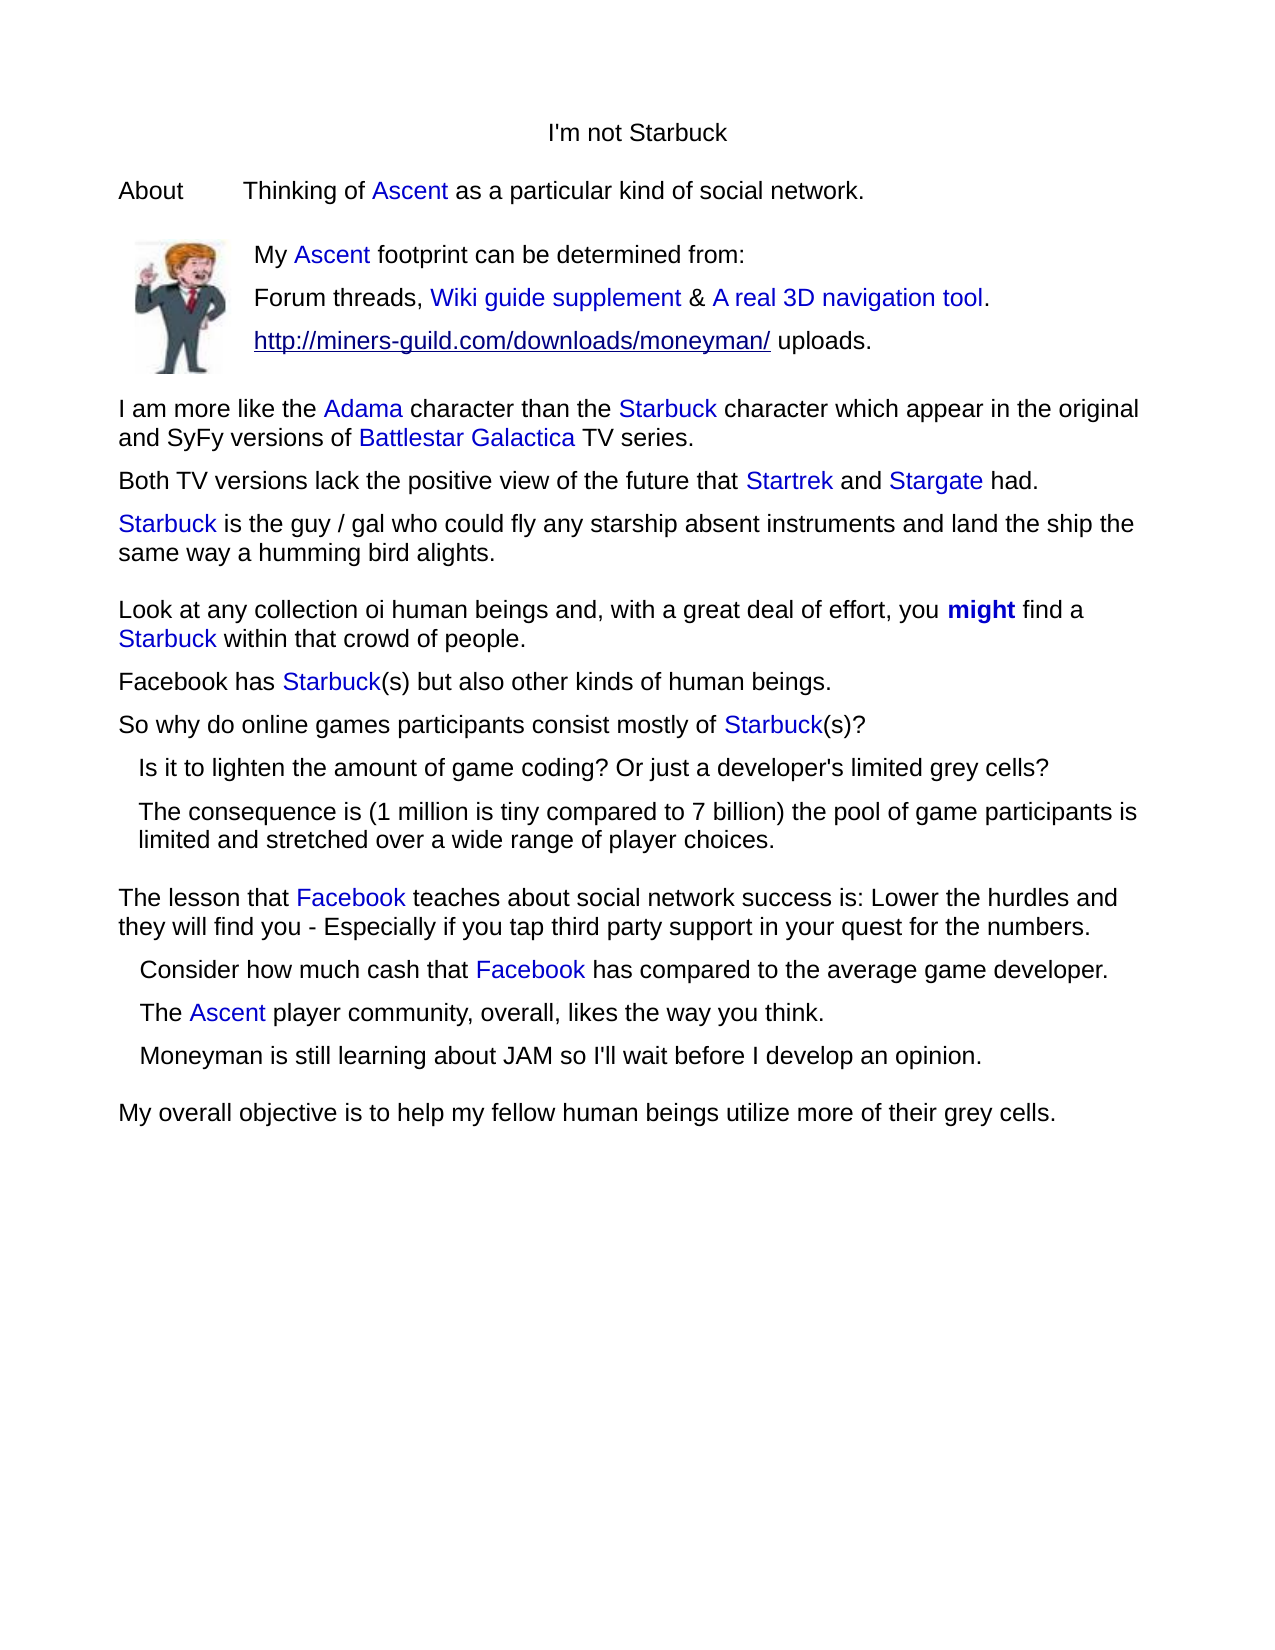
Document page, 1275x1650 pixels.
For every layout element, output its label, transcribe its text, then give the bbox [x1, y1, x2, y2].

text Both TV versions lack the positive view of the future that Startrek and Stargate had. [118, 466, 1157, 495]
text The consequence is (1 million is tiny compared to 7 billion) the pool of game participants is limited and stretched over a wide range of player choices. [138, 797, 1157, 854]
text So why do online games participants consist mostly of Starbuck(s)? [118, 710, 1157, 739]
text The Ascent player community, overall, likes the way you think. [139, 998, 1157, 1027]
text My overall objective is to help my fellow human beings utilize more of their grey cells. [118, 1098, 1157, 1127]
text About Thinking of Ascent as a particular kind of social network. [118, 176, 1157, 205]
text Starbuck is the guy / gal who could fly any starship absent instruments and land the ship the same way a humming bird alights. [118, 509, 1157, 567]
table_header My Ascent footprint can be determined from: Forum threads, Wiki guide supplement & A real 3D navigation tool. http://miners-guild.com/downloads/moneyman/ uploads. [248, 234, 1157, 394]
text I am more like the Adama character than the Starbuck character which appear in the original and SyFy versions of Battlestar Galactica TV series. [118, 394, 1157, 452]
text Facebook has Starbuck(s) but also other kinds of human beings. [118, 667, 1157, 696]
text Is it to lighten the amount of game coding? Or just a developer's limited grey cells? [138, 753, 1157, 782]
picture [134, 239, 232, 374]
table_header [118, 240, 248, 394]
text Moneyman is still learning about JAM so I'll wait before I develop an opinion. [139, 1041, 1157, 1070]
text Look at any collection oi human beings and, with a great deal of effort, you might find a Starbuck within that crowd of people. [118, 595, 1157, 653]
text Consider how much cash that Facebook has compared to the average game developer. [139, 955, 1157, 983]
table_header [118, 234, 248, 239]
text The lesson that Facebook teaches about social network success is: Lower the hurdles and they will find you - Especially if you tap third party support in your quest for the numbers. [118, 883, 1157, 940]
